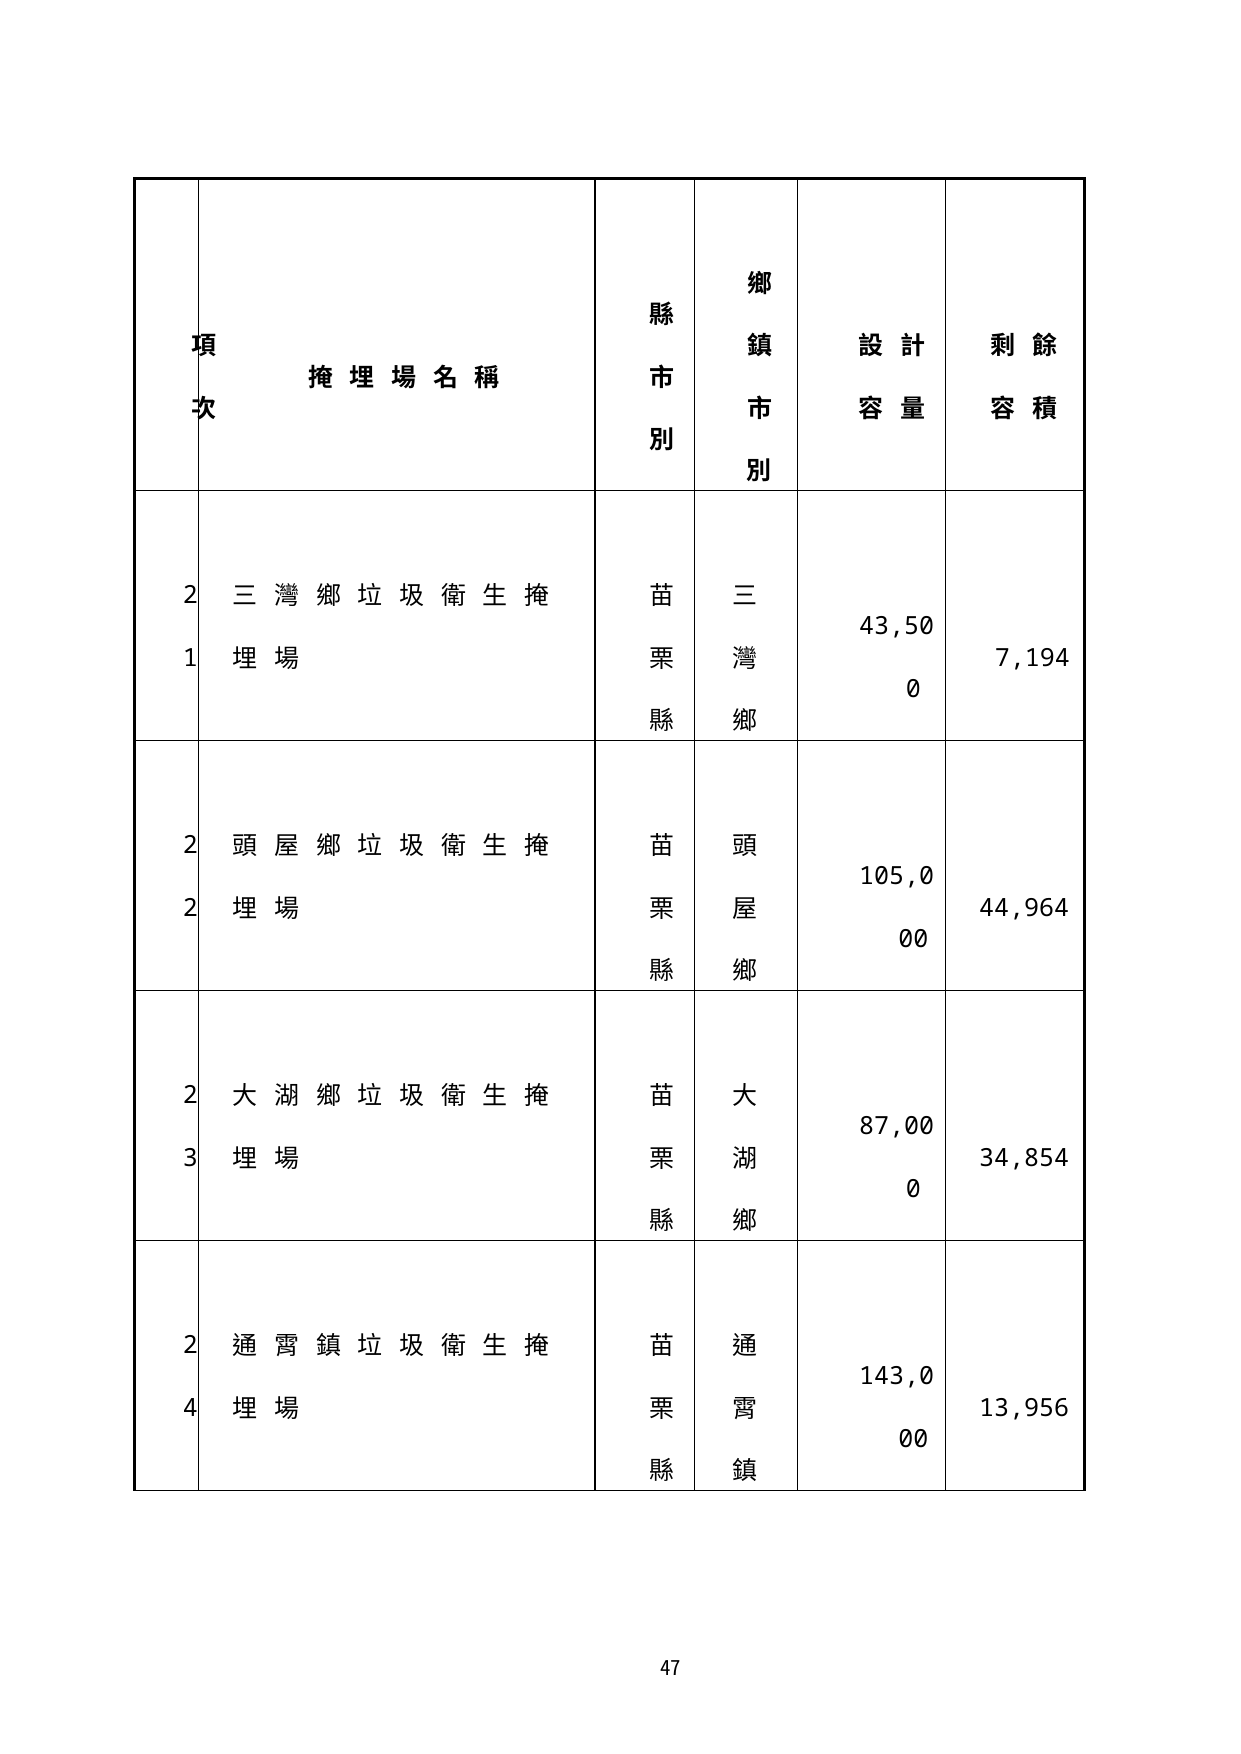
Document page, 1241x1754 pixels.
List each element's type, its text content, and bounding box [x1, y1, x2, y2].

table_cell 44,964 [946, 741, 1083, 990]
table_cell 三灣鄉 [695, 491, 797, 740]
table_header 掩埋場名稱 [199, 180, 594, 490]
table_cell 苗栗縣 [596, 741, 694, 990]
table_cell 143,000 [798, 1241, 945, 1490]
table_header 項次 [136, 180, 198, 490]
table_header 鄉鎮市別 [695, 180, 797, 490]
table_cell 苗栗縣 [596, 491, 694, 740]
table_cell 21 [136, 491, 198, 740]
table_cell 22 [136, 741, 198, 990]
table_cell 105,000 [798, 741, 945, 990]
table_cell 通霄鎮垃圾衛生掩埋場 [199, 1241, 594, 1490]
table_header 縣市別 [596, 180, 694, 490]
table_cell 頭屋鄉 [695, 741, 797, 990]
table_cell 34,854 [946, 991, 1083, 1240]
table_header 設計容量 [798, 180, 945, 490]
table_cell 苗栗縣 [596, 1241, 694, 1490]
table_header 剩餘容積 [946, 180, 1083, 490]
table_cell 87,000 [798, 991, 945, 1240]
table_cell 頭屋鄉垃圾衛生掩埋場 [199, 741, 594, 990]
table_cell 13,956 [946, 1241, 1083, 1490]
table_cell 苗栗縣 [596, 991, 694, 1240]
table_cell 通霄鎮 [695, 1241, 797, 1490]
table_cell 大湖鄉 [695, 991, 797, 1240]
table_cell 7,194 [946, 491, 1083, 740]
table_cell 23 [136, 991, 198, 1240]
table_cell 三灣鄉垃圾衛生掩埋場 [199, 491, 594, 740]
table_cell 大湖鄉垃圾衛生掩埋場 [199, 991, 594, 1240]
table_cell 43,500 [798, 491, 945, 740]
table_cell 24 [136, 1241, 198, 1490]
